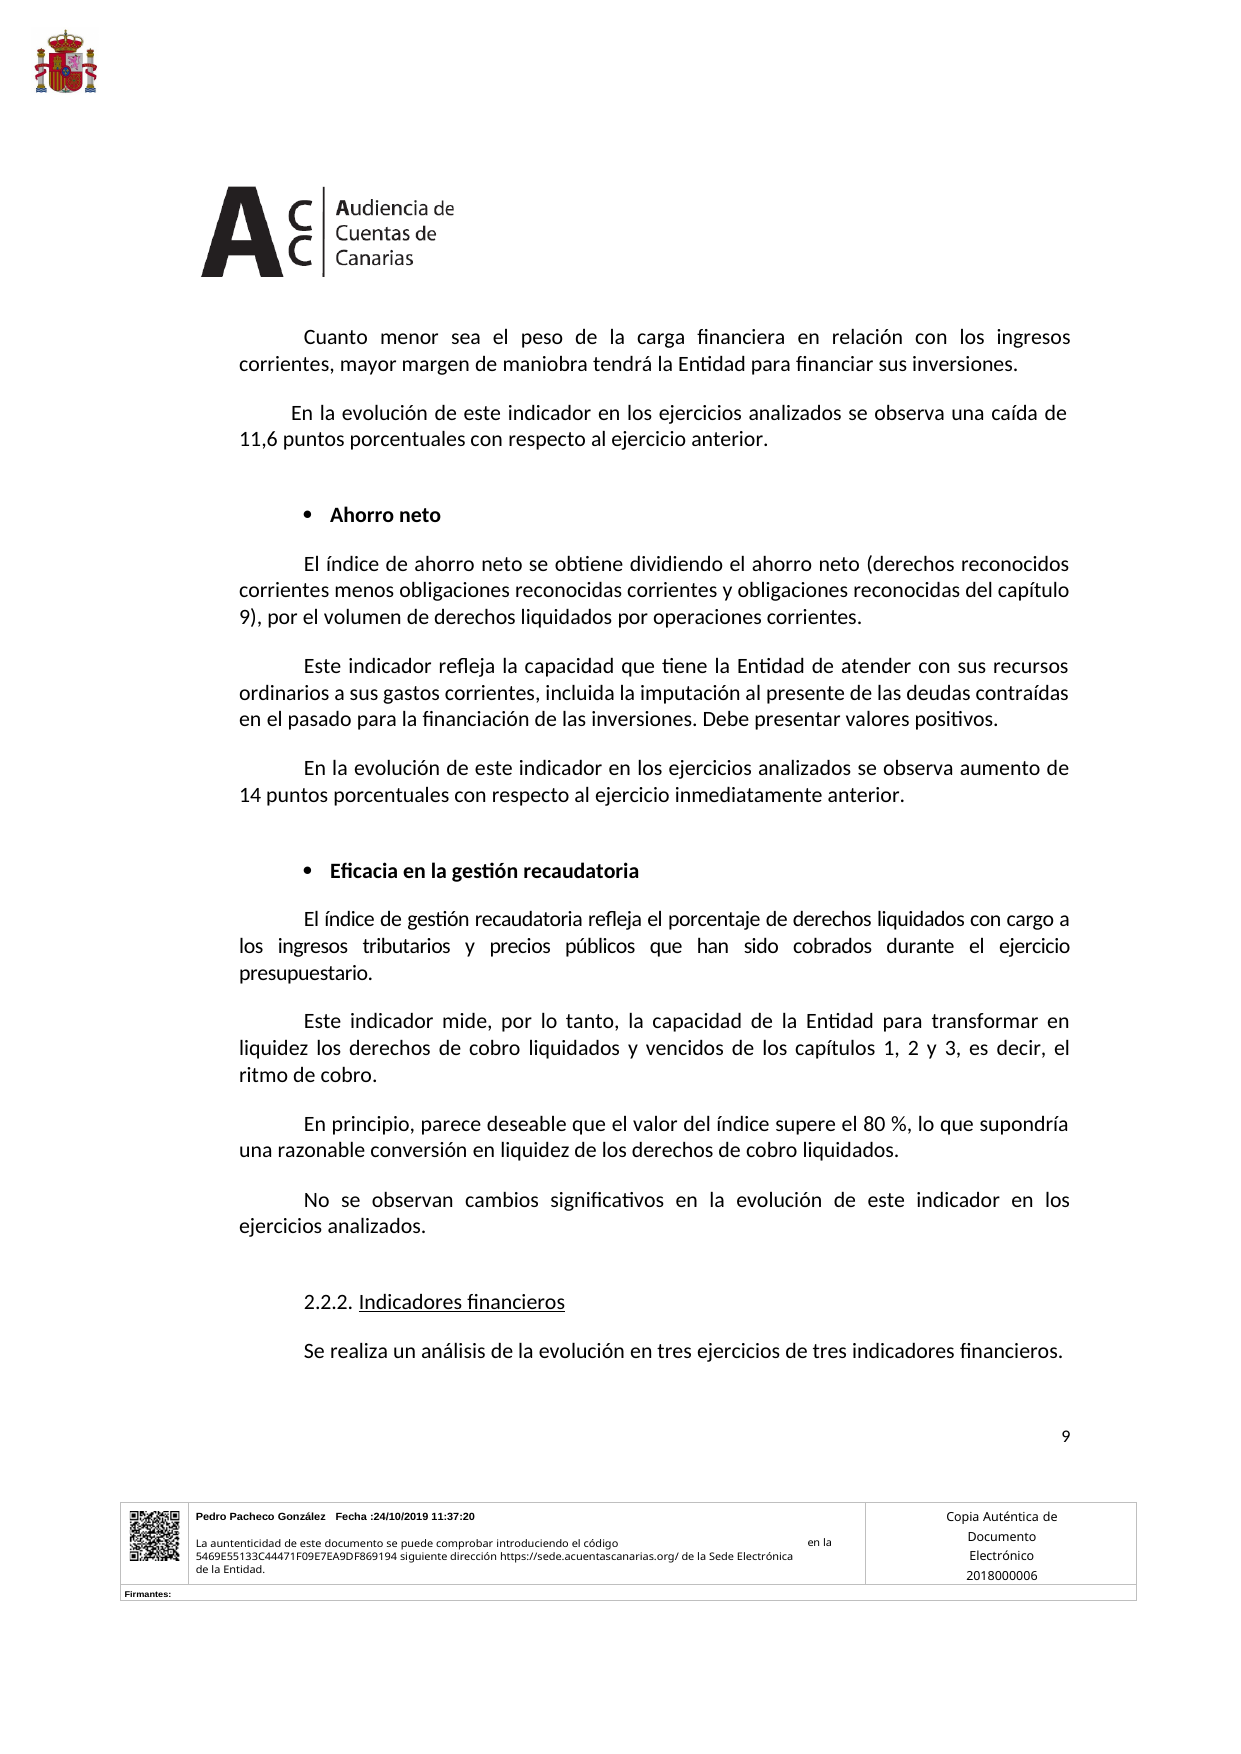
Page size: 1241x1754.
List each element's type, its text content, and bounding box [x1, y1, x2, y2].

text El índice de gestión recaudatoria refleja el porcentaje de derechos liquidados con cargo a los ingresos tributarios y precios públicos que han sido cobrados durante el ejercicio presupuestario. [239, 906, 1071, 986]
text El índice de ahorro neto se obtiene dividiendo el ahorro neto (derechos reconocidos corrientes menos obligaciones reconocidas corrientes y obligaciones reconocidas del capítulo 9), por el volumen de derechos liquidados por operaciones corrientes. [239, 550, 1070, 630]
text No se observan cambios significativos en la evolución de este indicador en los ejercicios analizados. [239, 1186, 1070, 1239]
picture [200, 186, 454, 277]
table_header en la [804, 1503, 865, 1584]
picture [129, 1511, 180, 1561]
table_header [121, 1503, 188, 1584]
text En principio, parece deseable que el valor del índice supere el 80 %, lo que supondría una razonable conversión en liquidez de los derechos de cobro liquidados. [239, 1110, 1070, 1163]
subtitle Eficacia en la gestión recaudatoria [304, 857, 1171, 883]
subtitle Ahorro neto [304, 501, 1171, 528]
text En la evolución de este indicador en los ejercicios analizados se observa una caída de 11,6 puntos porcentuales con respecto al ejercicio anterior. [239, 399, 1086, 452]
picture [31, 27, 99, 95]
table_header Pedro Pacheco González Fecha :24/10/2019 11:37:20 La auntenticidad de este documento se puede comprobar introduciendo el código 5469E55133C44471F09E7EA9DF869194 siguiente dirección https://sede.acuentascanarias.org/ de la Sede Electrónica de la Entidad. [189, 1503, 804, 1584]
table_cell Firmantes: [121, 1585, 1136, 1600]
list Indicadores financieros [304, 1288, 1171, 1315]
text Cuanto menor sea el peso de la carga financiera en relación con los ingresos corrientes, mayor margen de maniobra tendrá la Entidad para financiar sus inversiones. [239, 323, 1070, 376]
text 9 [21, 1425, 1070, 1447]
text Este indicador mide, por lo tanto, la capacidad de la Entidad para transformar en liquidez los derechos de cobro liquidados y vencidos de los capítulos 1, 2 y 3, es decir, el ritmo de cobro. [239, 1008, 1070, 1088]
text En la evolución de este indicador en los ejercicios analizados se observa aumento de 14 puntos porcentuales con respecto al ejercicio inmediatamente anterior. [239, 754, 1070, 808]
text Este indicador refleja la capacidad que tiene la Entidad de atender con sus recursos ordinarios a sus gastos corrientes, incluida la imputación al presente de las deudas contraídas en el pasado para la financiación de las inversiones. Debe presentar valores positivos. [239, 652, 1070, 732]
table_header Copia Auténtica de Documento Electrónico 2018000006 [866, 1503, 1136, 1584]
text Se realiza un análisis de la evolución en tres ejercicios de tres indicadores financieros. [304, 1337, 1171, 1363]
